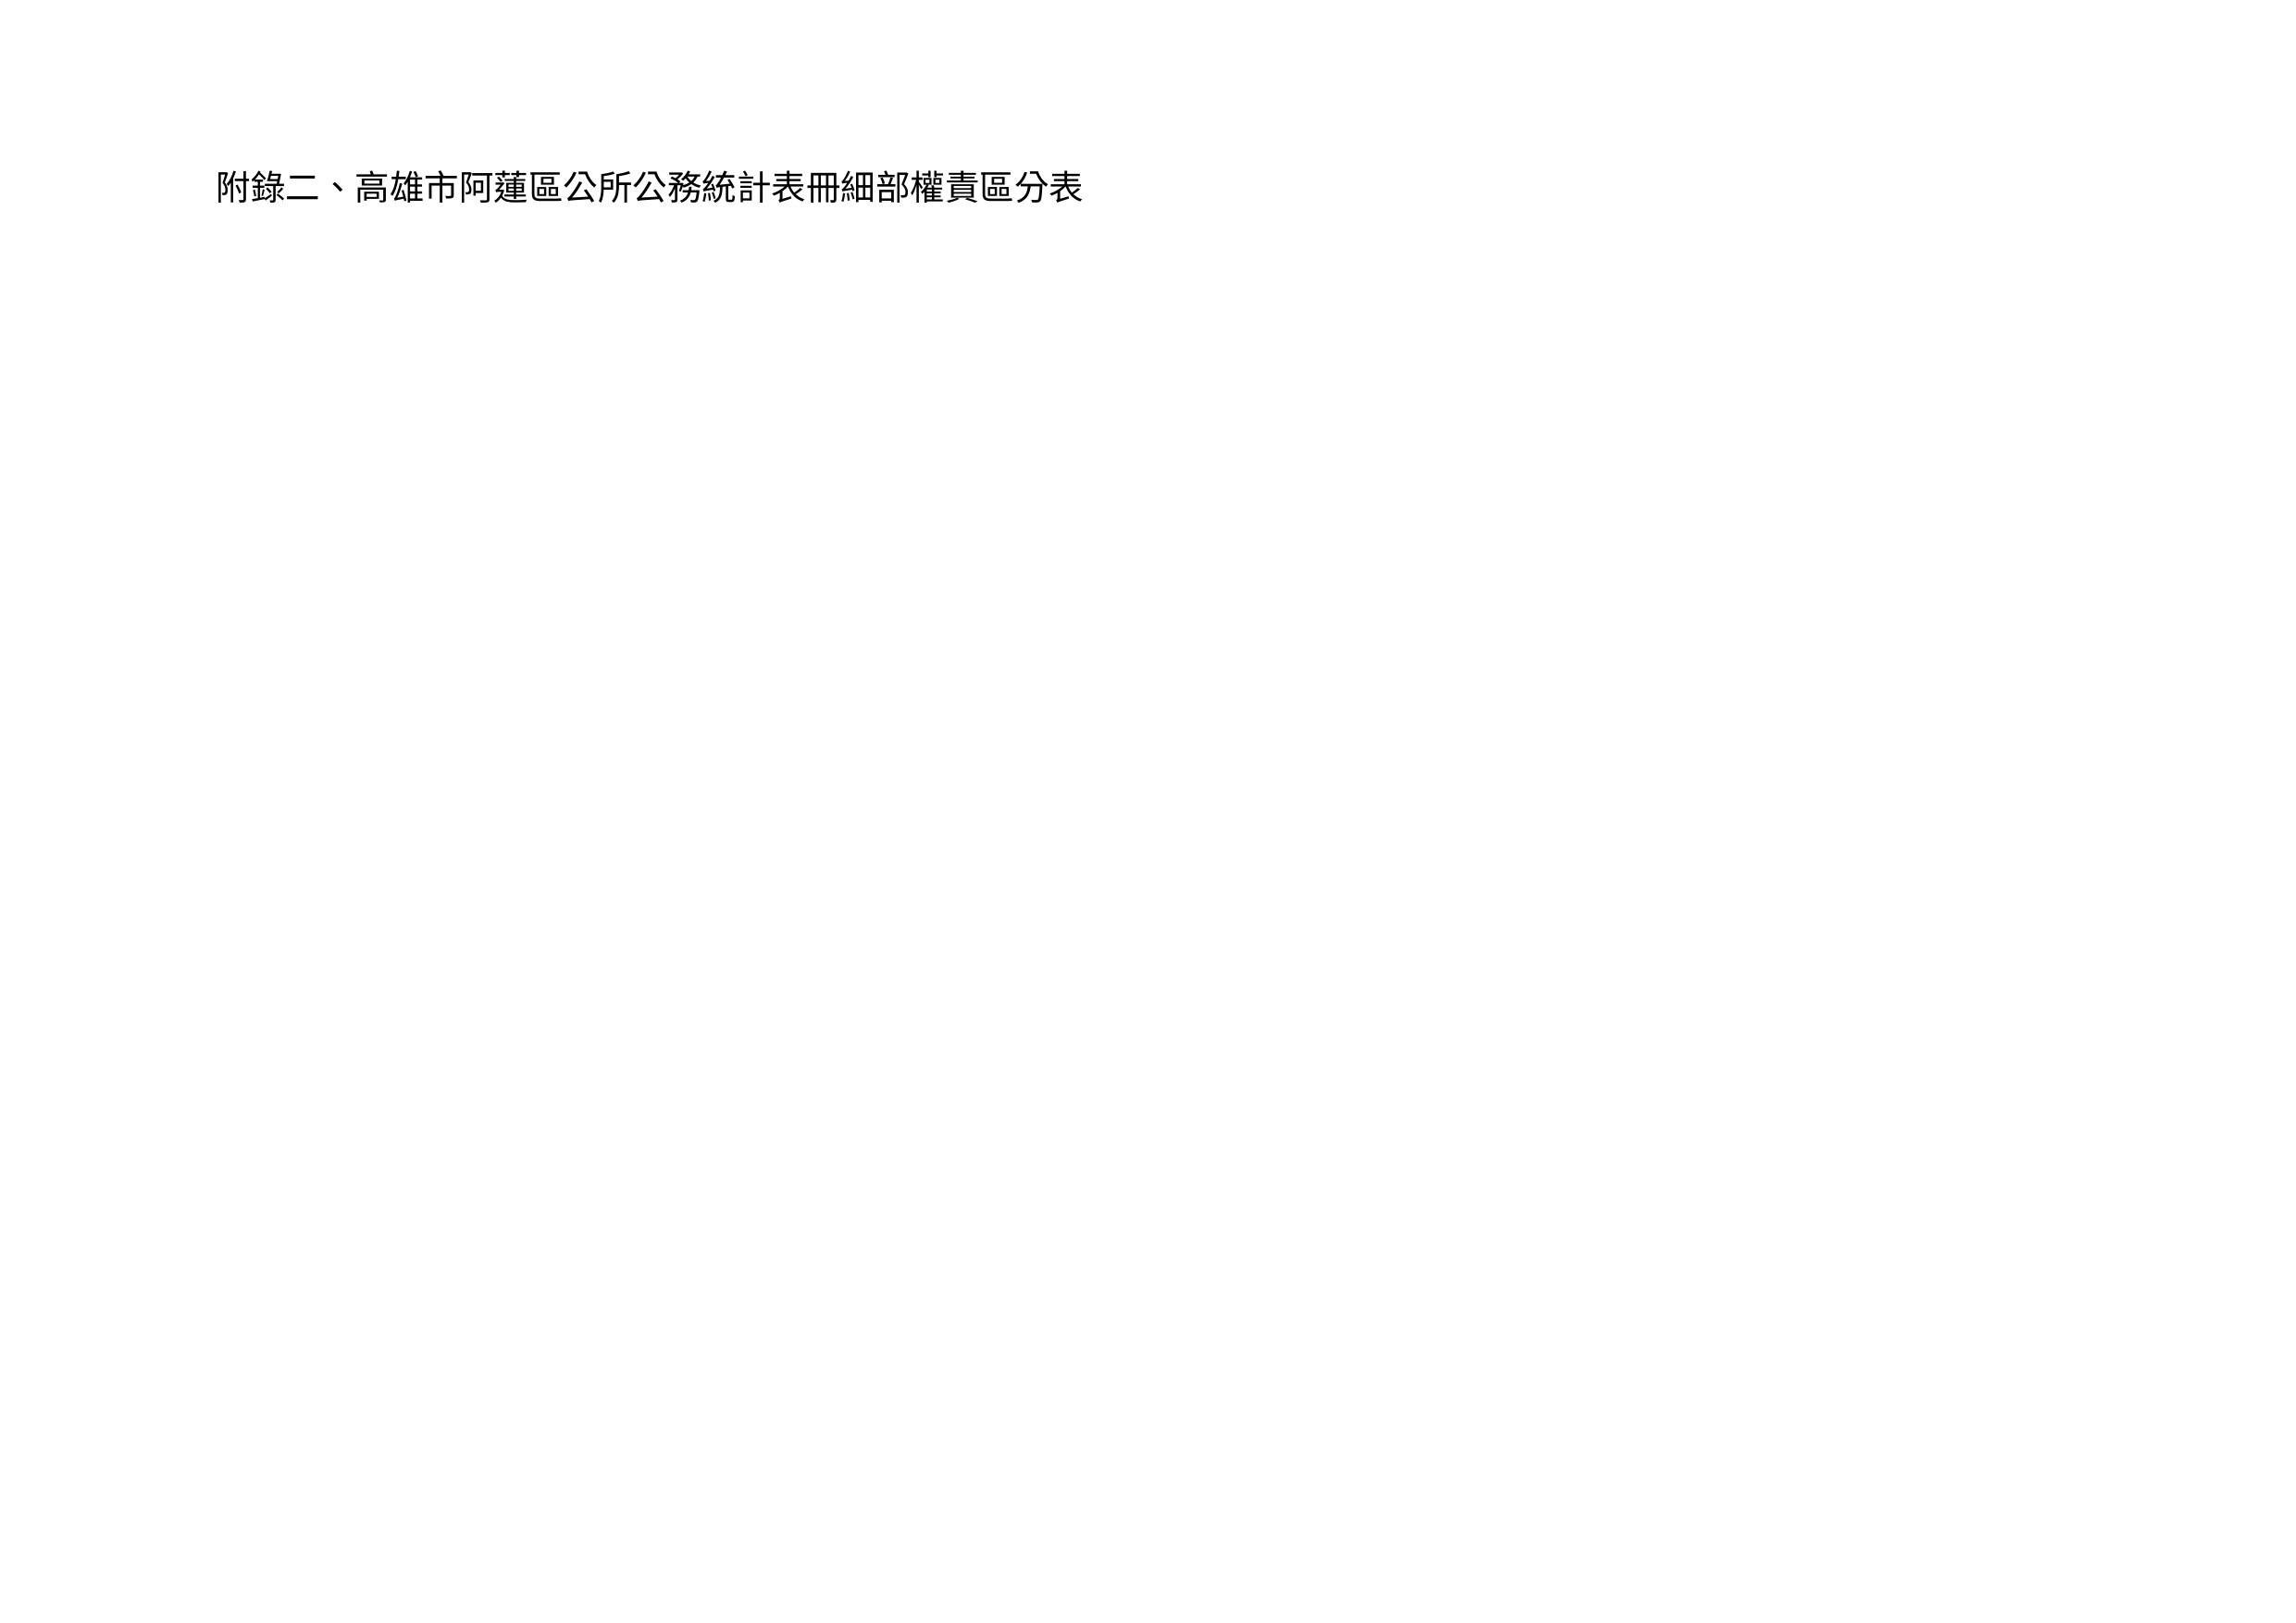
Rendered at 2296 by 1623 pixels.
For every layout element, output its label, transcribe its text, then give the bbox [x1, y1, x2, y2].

text 附錄二、高雄市阿蓮區公所公務統計表冊細部權責區分表 [192, 169, 2182, 208]
